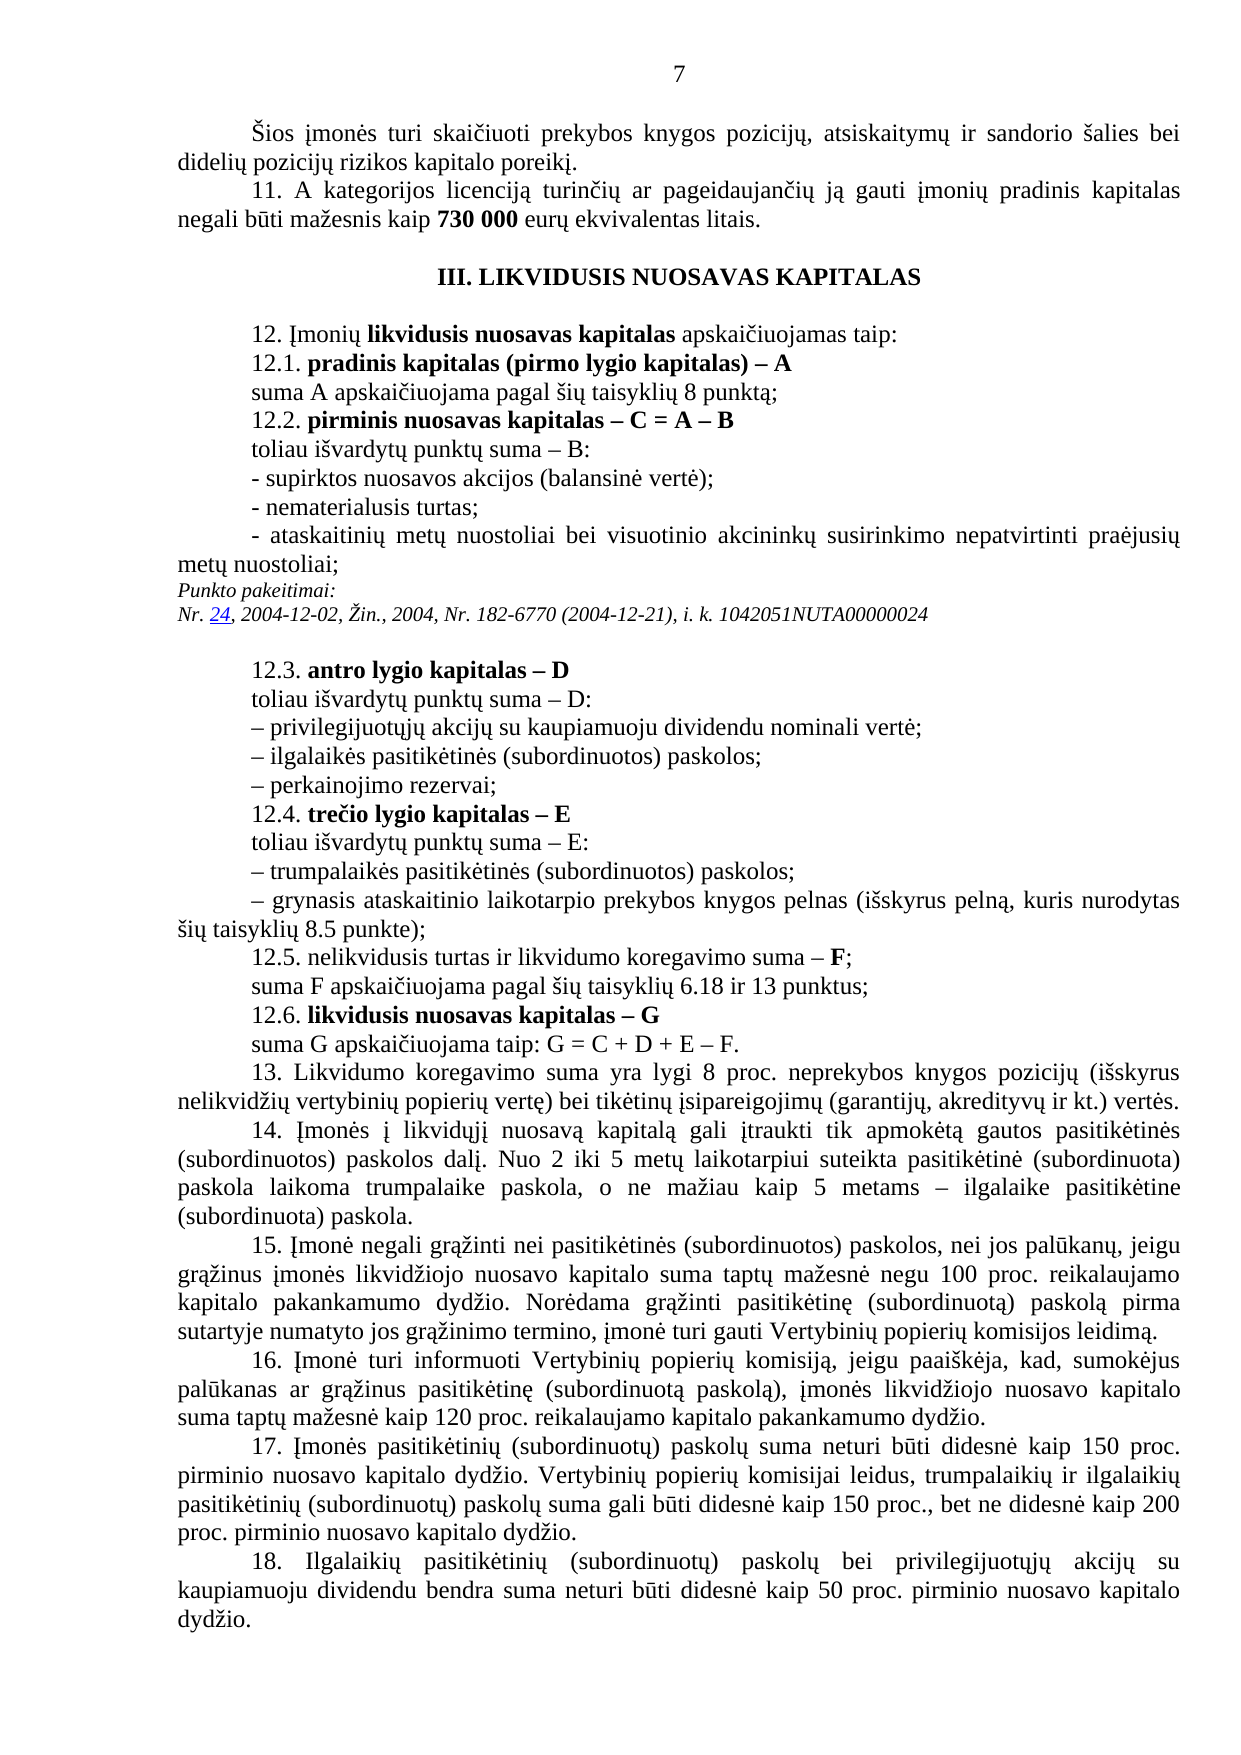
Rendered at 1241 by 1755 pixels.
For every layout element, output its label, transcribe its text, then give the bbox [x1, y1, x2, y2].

text - nematerialusis turtas; [177, 492, 1181, 521]
text – trumpalaikės pasitikėtinės (subordinuotos) paskolos; [177, 856, 1181, 885]
text – grynasis ataskaitinio laikotarpio prekybos knygos pelnas (išskyrus pelną, kuris nurodytas šių taisyklių 8.5 punkte); [177, 885, 1181, 942]
text 12.6. likvidusis nuosavas kapitalas – G [177, 1000, 1181, 1029]
text 14. Įmonės į likvidųjį nuosavą kapitalą gali įtraukti tik apmokėtą gautos pasitikėtinės (subordinuotos) paskolos dalį. Nuo 2 iki 5 metų laikotarpiui suteikta pasitikėtinė (subordinuota) paskola laikoma trumpalaike paskola, o ne mažiau kaip 5 metams – ilgalaike pasitikėtine (subordinuota) paskola. [177, 1115, 1181, 1230]
text 12.1. pradinis kapitalas (pirmo lygio kapitalas) – A [177, 348, 1181, 377]
text suma F apskaičiuojama pagal šių taisyklių 6.18 ir 13 punktus; [177, 971, 1181, 1000]
text Šios įmonės turi skaičiuoti prekybos knygos pozicijų, atsiskaitymų ir sandorio šalies bei didelių pozicijų rizikos kapitalo poreikį. [177, 118, 1181, 176]
text – privilegijuotųjų akcijų su kaupiamuoju dividendu nominali vertė; [177, 712, 1181, 741]
text 12. Įmonių likvidusis nuosavas kapitalas apskaičiuojamas taip: [177, 319, 1181, 348]
text - supirktos nuosavos akcijos (balansinė vertė); [177, 463, 1181, 492]
text III. LIKVIDUSIS NUOSAVAS KAPITALAS [177, 262, 1181, 291]
text 12.2. pirminis nuosavas kapitalas – C = A – B [177, 406, 1181, 434]
text 13. Likvidumo koregavimo suma yra lygi 8 proc. neprekybos knygos pozicijų (išskyrus nelikvidžių vertybinių popierių vertę) bei tikėtinų įsipareigojimų (garantijų, akredityvų ir kt.) vertės. [177, 1057, 1181, 1115]
text 12.4. trečio lygio kapitalas – E [177, 799, 1181, 827]
text toliau išvardytų punktų suma – D: [177, 684, 1181, 712]
text - ataskaitinių metų nuostoliai bei visuotinio akcininkų susirinkimo nepatvirtinti praėjusių metų nuostoliai; [177, 521, 1181, 578]
text 11. A kategorijos licenciją turinčių ar pageidaujančių ją gauti įmonių pradinis kapitalas negali būti mažesnis kaip 730 000 eurų ekvivalentas litais. [177, 176, 1181, 233]
text suma G apskaičiuojama taip: G = C + D + E – F. [177, 1029, 1181, 1057]
text suma A apskaičiuojama pagal šių taisyklių 8 punktą; [177, 377, 1181, 406]
text 16. Įmonė turi informuoti Vertybinių popierių komisiją, jeigu paaiškėja, kad, sumokėjus palūkanas ar grąžinus pasitikėtinę (subordinuotą paskolą), įmonės likvidžiojo nuosavo kapitalo suma taptų mažesnė kaip 120 proc. reikalaujamo kapitalo pakankamumo dydžio. [177, 1345, 1181, 1431]
text Punkto pakeitimai: [177, 578, 1181, 602]
text 12.5. nelikvidusis turtas ir likvidumo koregavimo suma – F; [177, 942, 1181, 971]
text – ilgalaikės pasitikėtinės (subordinuotos) paskolos; [177, 741, 1181, 770]
text toliau išvardytų punktų suma – E: [177, 827, 1181, 856]
text 12.3. antro lygio kapitalas – D [177, 655, 1181, 684]
text – perkainojimo rezervai; [177, 770, 1181, 799]
text 17. Įmonės pasitikėtinių (subordinuotų) paskolų suma neturi būti didesnė kaip 150 proc. pirminio nuosavo kapitalo dydžio. Vertybinių popierių komisijai leidus, trumpalaikių ir ilgalaikių pasitikėtinių (subordinuotų) paskolų suma gali būti didesnė kaip 150 proc., bet ne didesnė kaip 200 proc. pirminio nuosavo kapitalo dydžio. [177, 1431, 1181, 1546]
text 18. Ilgalaikių pasitikėtinių (subordinuotų) paskolų bei privilegijuotųjų akcijų su kaupiamuoju dividendu bendra suma neturi būti didesnė kaip 50 proc. pirminio nuosavo kapitalo dydžio. [177, 1546, 1181, 1632]
text toliau išvardytų punktų suma – B: [177, 434, 1181, 463]
text Nr. 24, 2004-12-02, Žin., 2004, Nr. 182-6770 (2004-12-21), i. k. 1042051NUTA00000024 [177, 602, 1181, 626]
text 15. Įmonė negali grąžinti nei pasitikėtinės (subordinuotos) paskolos, nei jos palūkanų, jeigu grąžinus įmonės likvidžiojo nuosavo kapitalo suma taptų mažesnė negu 100 proc. reikalaujamo kapitalo pakankamumo dydžio. Norėdama grąžinti pasitikėtinę (subordinuotą) paskolą pirma sutartyje numatyto jos grąžinimo termino, įmonė turi gauti Vertybinių popierių komisijos leidimą. [177, 1230, 1181, 1345]
